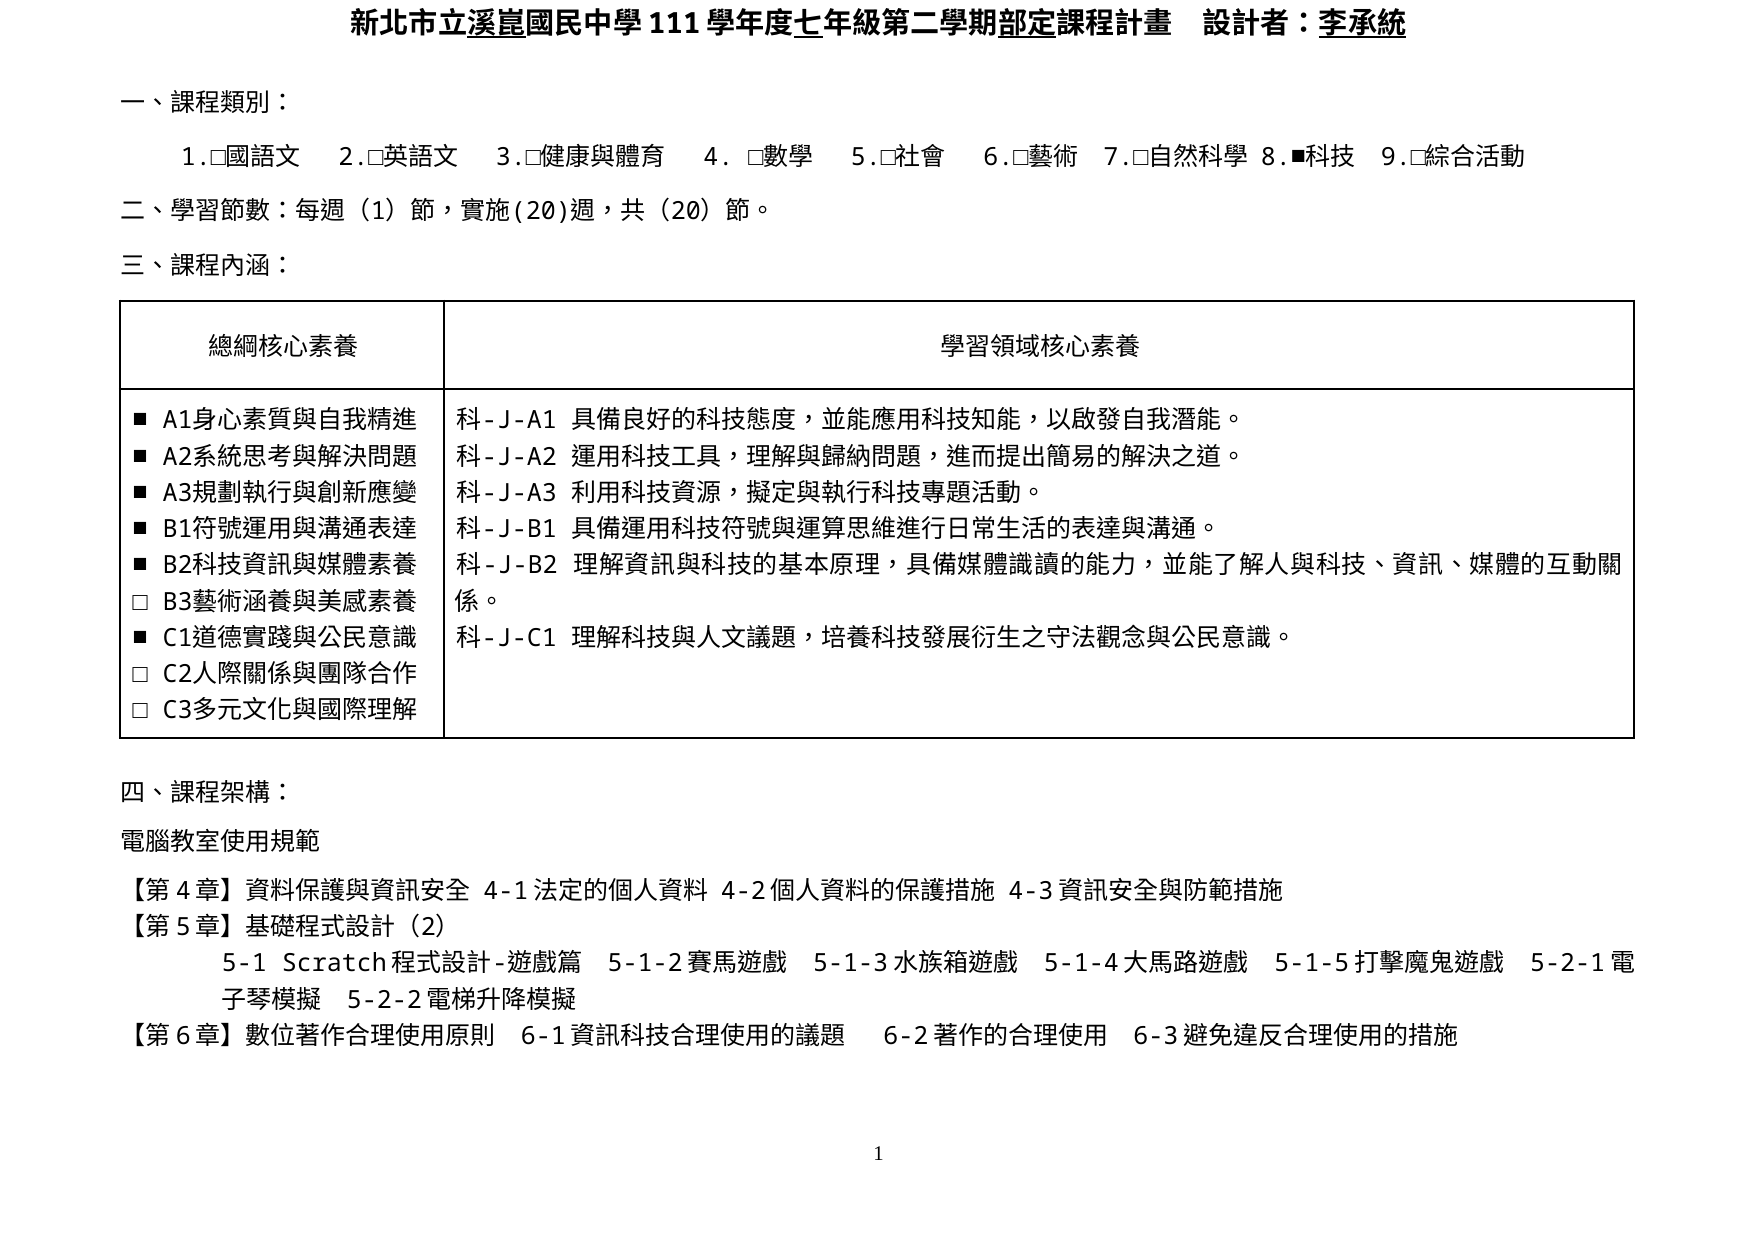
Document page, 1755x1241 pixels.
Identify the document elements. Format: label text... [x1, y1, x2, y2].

text 【第4章】資料保護與資訊安全 4-1法定的個人資料 4-2個人資料的保護措施 4-3資訊安全與防範措施 [118, 870, 1636, 907]
table_cell ■ A1身心素質與自我精進 ■ A2系統思考與解決問題 ■ A3規劃執行與創新應變 ■ B1符號運用與溝通表達 ■ B2科技資訊與媒體素養 □ B3藝術涵養與美感素養 ■ C1道德實踐與公民意識 □ C2人際關係與團隊合作 □ C3多元文化與國際理解 [121, 390, 443, 737]
table_cell 科-J-A1 具備良好的科技態度，並能應用科技知能，以啟發自我潛能。 科-J-A2 運用科技工具，理解與歸納問題，進而提出簡易的解決之道。 科-J-A3 利用科技資源，擬定與執行科技專題活動。 科-J-B1 具備運用科技符號與運算思維進行日常生活的表達與溝通。 科-J-B2 理解資訊與科技的基本原理，具備媒體識讀的能力，並能了解人與科技、資訊、媒體的互動關係。 科-J-C1 理解科技與人文議題，培養科技發展衍生之守法觀念與公民意識。 [445, 390, 1633, 737]
text 【第6章】數位著作合理使用原則 6-1資訊科技合理使用的議題 6-2著作的合理使用 6-3避免違反合理使用的措施 [118, 1015, 1636, 1052]
text 1.□國語文 2.□英語文 3.□健康與體育 4. □數學 5.□社會 6.□藝術 7.□自然科學 8.■科技 9.□綜合活動 [118, 136, 1636, 173]
text 一、課程類別： [118, 82, 1636, 118]
table_header 學習領域核心素養 [445, 302, 1633, 387]
text 電腦教室使用規範 [118, 822, 1636, 858]
text 5-1 Scratch程式設計-遊戲篇 5-1-2賽馬遊戲 5-1-3水族箱遊戲 5-1-4大馬路遊戲 5-1-5打擊魔鬼遊戲 5-2-1電子琴模擬 5-2-2電梯升降模擬 [222, 943, 1636, 1015]
text 二、學習節數：每週（1）節，實施(20)週，共（20）節。 [118, 191, 1636, 227]
text 三、課程內涵： [118, 245, 1636, 281]
text 四、課程架構： [118, 773, 1636, 809]
table_header 總綱核心素養 [121, 302, 443, 387]
text 新北市立溪崑國民中學111學年度七年級第二學期部定課程計畫 設計者：李承統 [118, 0, 1636, 42]
text 【第5章】基礎程式設計（2） [118, 907, 1636, 943]
